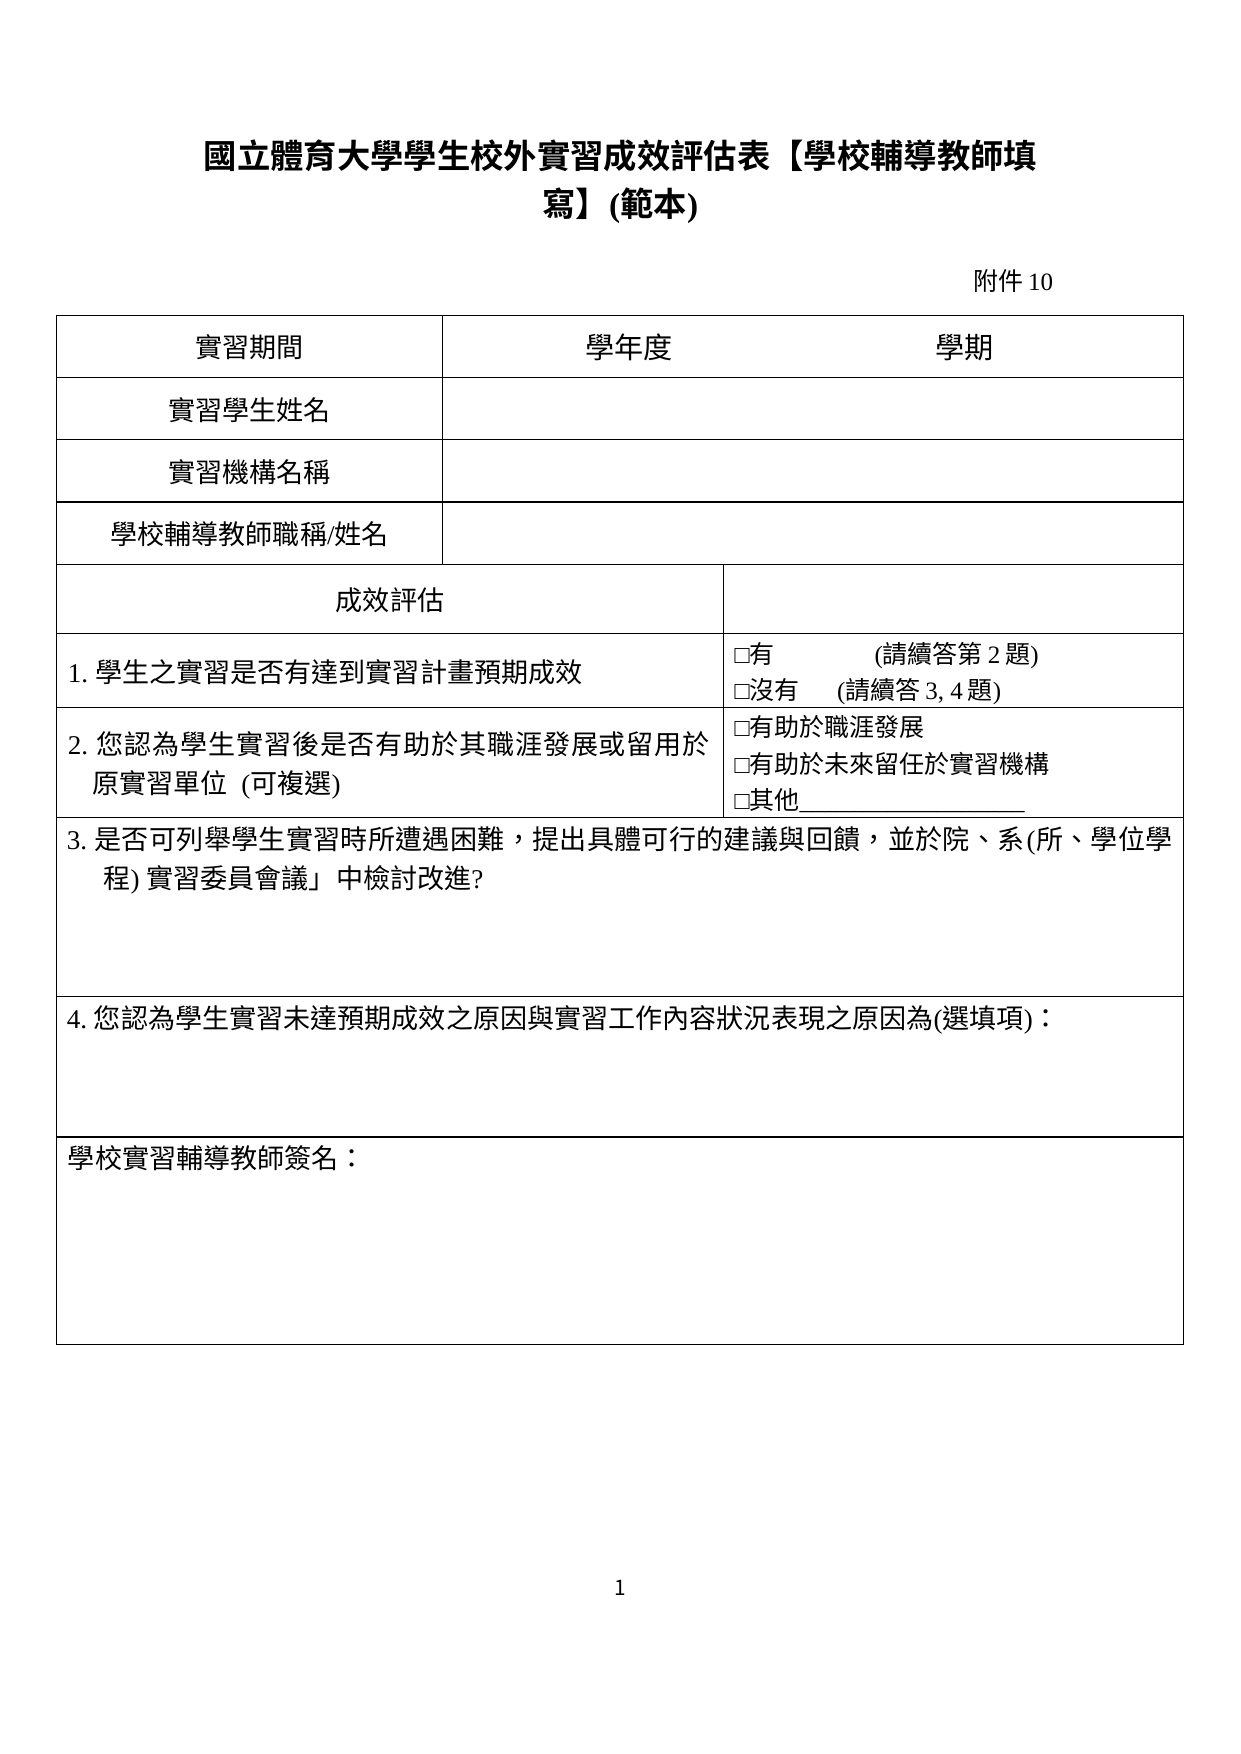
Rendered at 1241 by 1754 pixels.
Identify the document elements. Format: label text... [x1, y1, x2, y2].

table_cell [724, 565, 1183, 633]
table_cell 2. 您認為學生實習後是否有助於其職涯發展或留用於原實習單位 (可複選) [57, 708, 723, 817]
text 國立體育大學學生校外實習成效評估表【學校輔導教師填寫】(範本) [187, 130, 1053, 226]
table_cell 成效評估 [57, 565, 723, 633]
table_cell 學校實習輔導教師簽名： [57, 1138, 1183, 1343]
table_cell □有 (請續答第2題) □沒有 (請續答3, 4題) [724, 634, 1183, 707]
table_header 學年度 學期 [443, 316, 1183, 377]
table_cell 實習學生姓名 [57, 378, 442, 439]
table_cell □有助於職涯發展 □有助於未來留任於實習機構 □其他__________________ [724, 708, 1183, 817]
table_cell 1. 學生之實習是否有達到實習計畫預期成效 [57, 634, 723, 707]
table_cell [443, 440, 1183, 501]
table_cell 學校輔導教師職稱/姓名 [57, 503, 442, 564]
table_cell 實習機構名稱 [57, 440, 442, 501]
table_cell 3. 是否可列舉學生實習時所遭遇困難，提出具體可行的建議與回饋，並於院、系(所、學位學程) 實習委員會議」中檢討改進? [57, 818, 1183, 996]
text 附件10 [187, 262, 1053, 298]
table_cell 4. 您認為學生實習未達預期成效之原因與實習工作內容狀況表現之原因為(選填項)： [57, 997, 1183, 1136]
table_header 實習期間 [57, 316, 442, 377]
table_cell [443, 378, 1183, 439]
table_cell [443, 503, 1183, 564]
